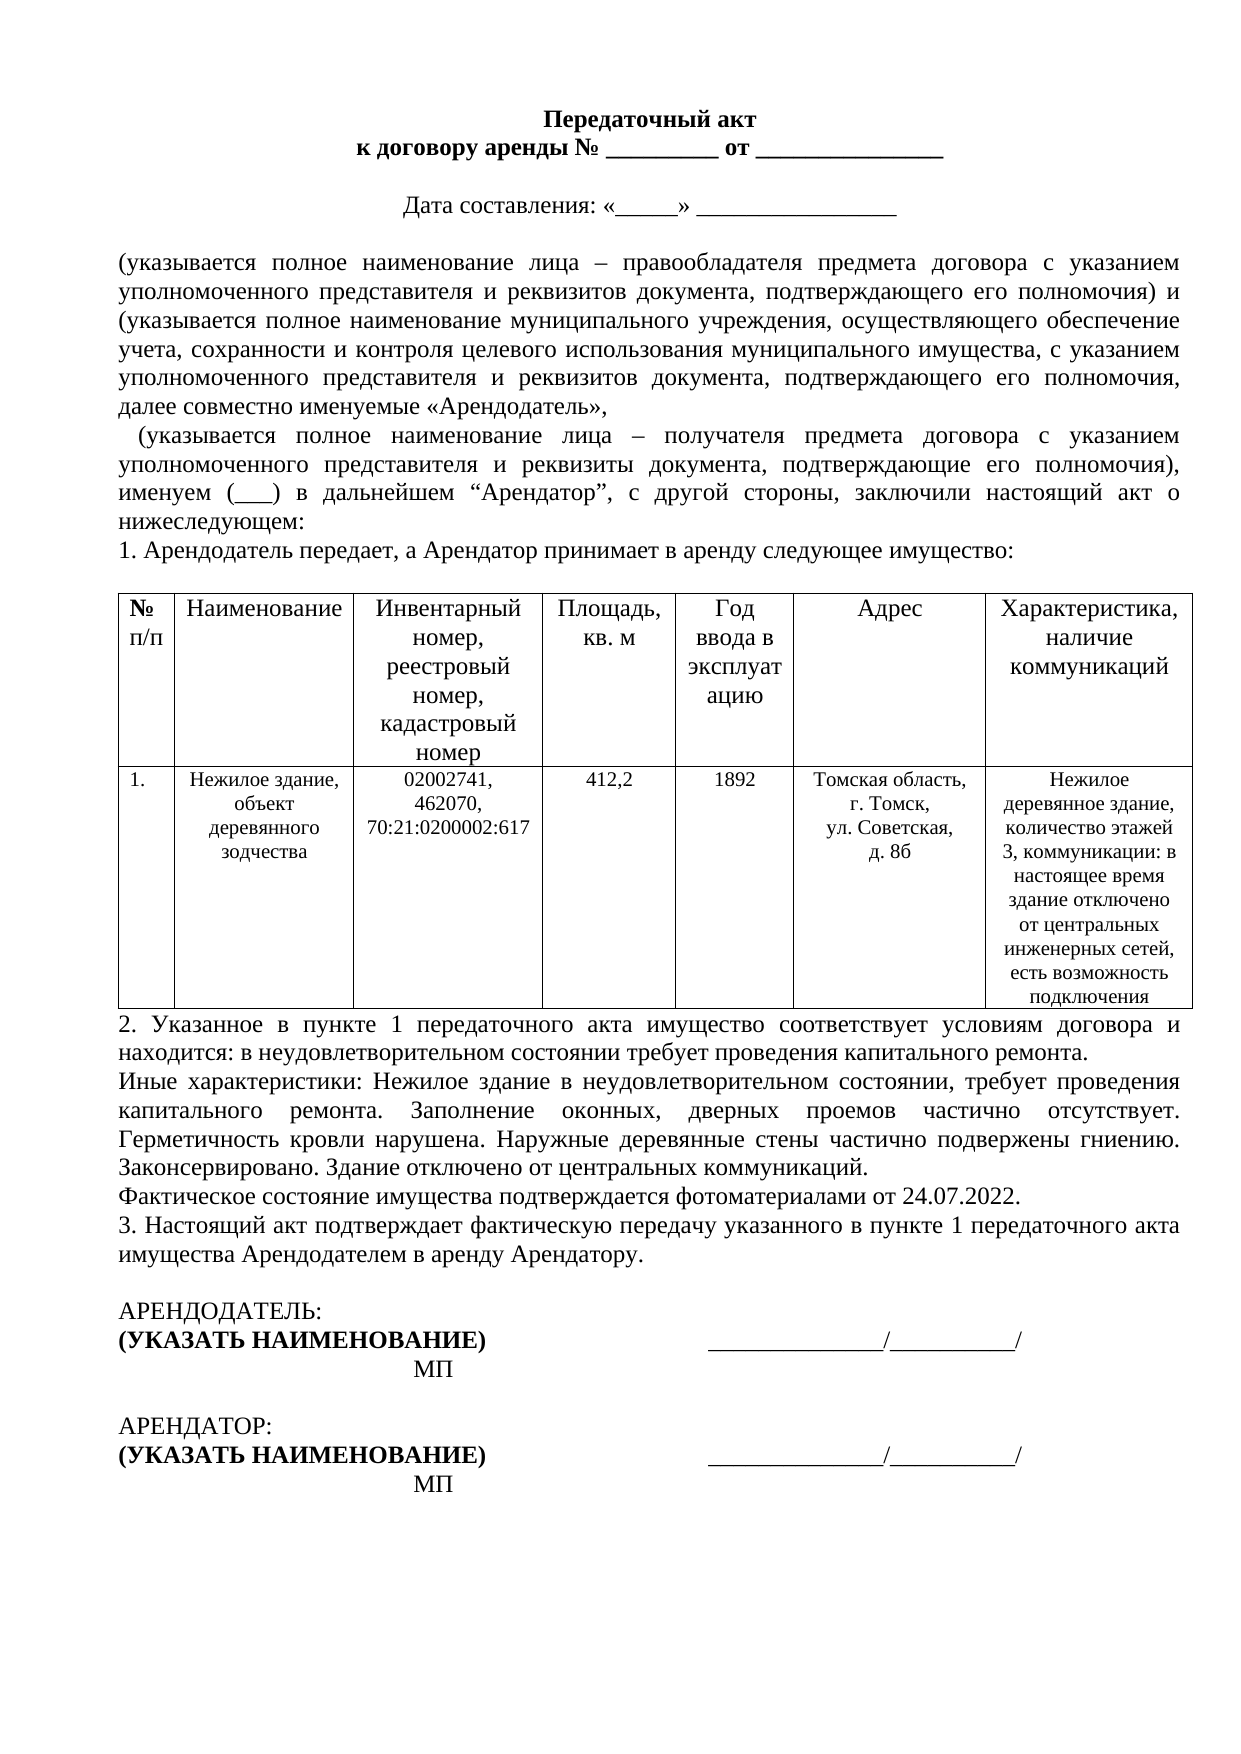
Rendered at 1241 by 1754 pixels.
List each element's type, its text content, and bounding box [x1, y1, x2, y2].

text АРЕНДАТОР: [118, 1411, 1181, 1440]
text МП [118, 1469, 1181, 1497]
text МП [118, 1354, 1181, 1382]
table_header Год ввода в эксплуатацию [676, 594, 793, 766]
table_header Характеристика, наличие коммуникаций [986, 594, 1192, 766]
text 1. Арендодатель передает, а Арендатор принимает в аренду следующее имущество: [118, 535, 1181, 564]
table_header Площадь, кв. м [543, 594, 675, 766]
table_cell Нежилое здание, объект деревянного зодчества [175, 767, 353, 1008]
text (УКАЗАТЬ НАИМЕНОВАНИЕ) ______________/__________/ [118, 1440, 1181, 1469]
text 2. Указанное в пункте 1 передаточного акта имущество соответствует условиям договора и находится: в неудовлетворительном состоянии требует проведения капитального ремонта. [118, 1009, 1181, 1066]
table_header Инвентарный номер, реестровый номер, кадастровый номер [354, 594, 542, 766]
text (УКАЗАТЬ НАИМЕНОВАНИЕ) ______________/__________/ [118, 1325, 1181, 1354]
text Фактическое состояние имущества подтверждается фотоматериалами от 24.07.2022. [118, 1181, 1181, 1210]
table_cell Томская область, г. Томск, ул. Советская, д. 8б [794, 767, 985, 1008]
table_cell 1. [119, 767, 174, 1008]
table_cell 412,2 [543, 767, 675, 1008]
text к договору аренды № _________ от _______________ [118, 132, 1181, 161]
table_header Адрес [794, 594, 985, 766]
text АРЕНДОДАТЕЛЬ: [118, 1296, 1181, 1325]
text Дата составления: «_____» ________________ [118, 190, 1181, 219]
text (указывается полное наименование лица – получателя предмета договора с указанием уполномоченного представителя и реквизиты документа, подтверждающие его полномочия), именуем (___) в дальнейшем “Арендатор”, с другой стороны, заключили настоящий акт о нижеследующем: [118, 420, 1181, 535]
text Передаточный акт [118, 104, 1181, 132]
table_header № п/п [119, 594, 174, 766]
text Иные характеристики: Нежилое здание в неудовлетворительном состоянии, требует проведения капитального ремонта. Заполнение оконных, дверных проемов частично отсутствует. Герметичность кровли нарушена. Наружные деревянные стены частично подвержены гниению. Законсервировано. Здание отключено от центральных коммуникаций. [118, 1066, 1181, 1181]
table_cell 1892 [676, 767, 793, 1008]
text (указывается полное наименование лица – правообладателя предмета договора с указанием уполномоченного представителя и реквизитов документа, подтверждающего его полномочия) и (указывается полное наименование муниципального учреждения, осуществляющего обеспечение учета, сохранности и контроля целевого использования муниципального имущества, с указанием уполномоченного представителя и реквизитов документа, подтверждающего его полномочия, далее совместно именуемые «Арендодатель», [118, 247, 1181, 420]
table_header Наименование [175, 594, 353, 766]
table_cell Нежилое деревянное здание, количество этажей 3, коммуникации: в настоящее время здание отключено от центральных инженерных сетей, есть возможность подключения [986, 767, 1192, 1008]
text 3. Настоящий акт подтверждает фактическую передачу указанного в пункте 1 передаточного акта имущества Арендодателем в аренду Арендатору. [118, 1210, 1181, 1267]
table_cell 02002741, 462070, 70:21:0200002:617 [354, 767, 542, 1008]
